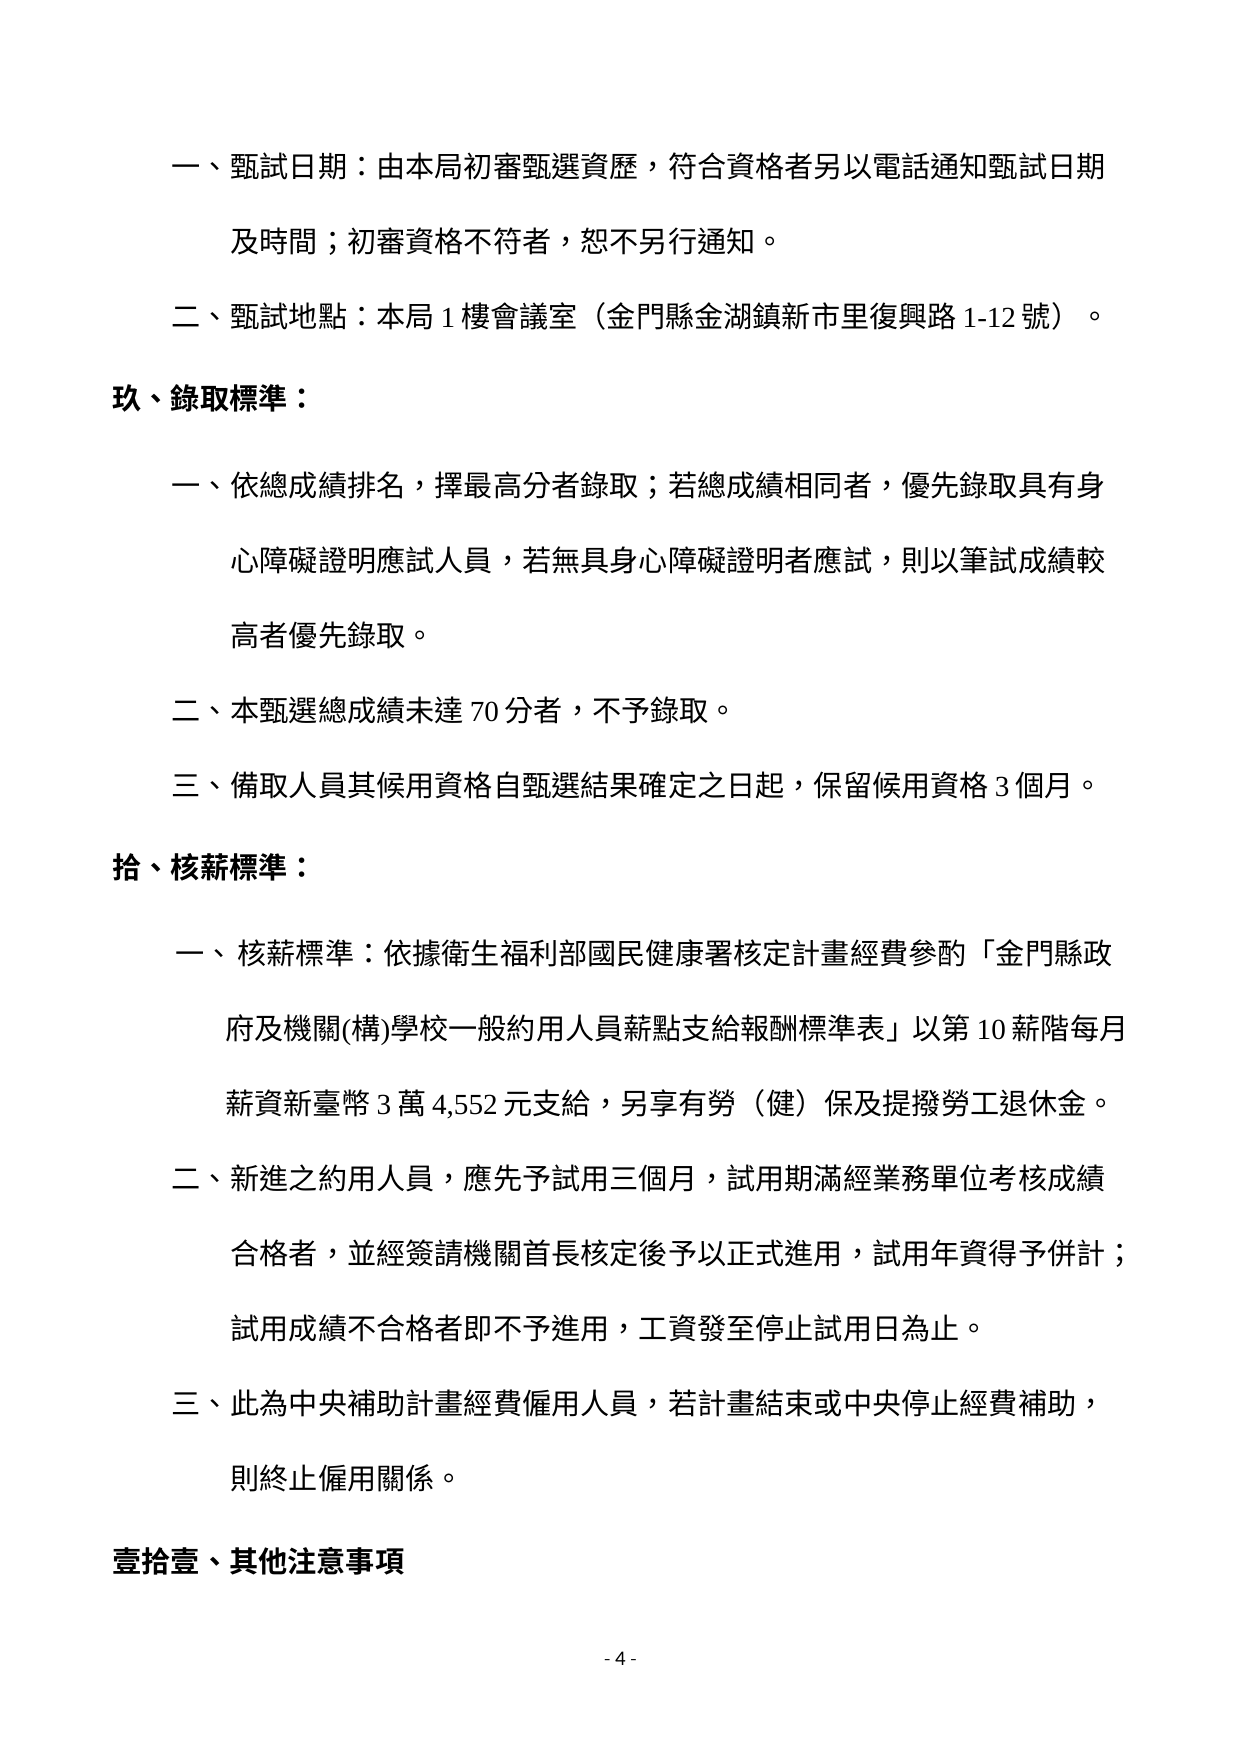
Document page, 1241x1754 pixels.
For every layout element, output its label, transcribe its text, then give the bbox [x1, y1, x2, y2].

list 新進之約用人員，應先予試用三個月，試用期滿經業務單位考核成績合格者，並經簽請機關首長核定後予以正式進用，試用年資得予併計；試用成績不合格者即不予進用，工資發至停止試用日為止。 [171, 1139, 1128, 1364]
list 核薪標準：依據衛生福利部國民健康署核定計畫經費參酌「金門縣政府及機關(構)學校一般約用人員薪點支給報酬標準表」以第10薪階每月薪資新臺幣3萬4,552元支給，另享有勞（健）保及提撥勞工退休金。 [175, 914, 1128, 1139]
text 拾、核薪標準： [112, 828, 1128, 903]
list 備取人員其候用資格自甄選結果確定之日起，保留候用資格3個月。 [162, 746, 1128, 821]
list 甄試日期：由本局初審甄選資歷，符合資格者另以電話通知甄試日期及時間；初審資格不符者，恕不另行通知。 [171, 127, 1128, 277]
list 甄試地點：本局1樓會議室（金門縣金湖鎮新市里復興路1-12號）。 [171, 277, 1128, 352]
list 此為中央補助計畫經費僱用人員，若計畫結束或中央停止經費補助，則終止僱用關係。 [171, 1364, 1128, 1514]
list 依總成績排名，擇最高分者錄取；若總成績相同者，優先錄取具有身心障礙證明應試人員，若無具身心障礙證明者應試，則以筆試成績較高者優先錄取。 [171, 446, 1128, 671]
list 本甄選總成績未達70分者，不予錄取。 [171, 671, 1128, 746]
text 壹拾壹、其他注意事項 [112, 1522, 1128, 1597]
text 玖、錄取標準： [112, 359, 1128, 434]
